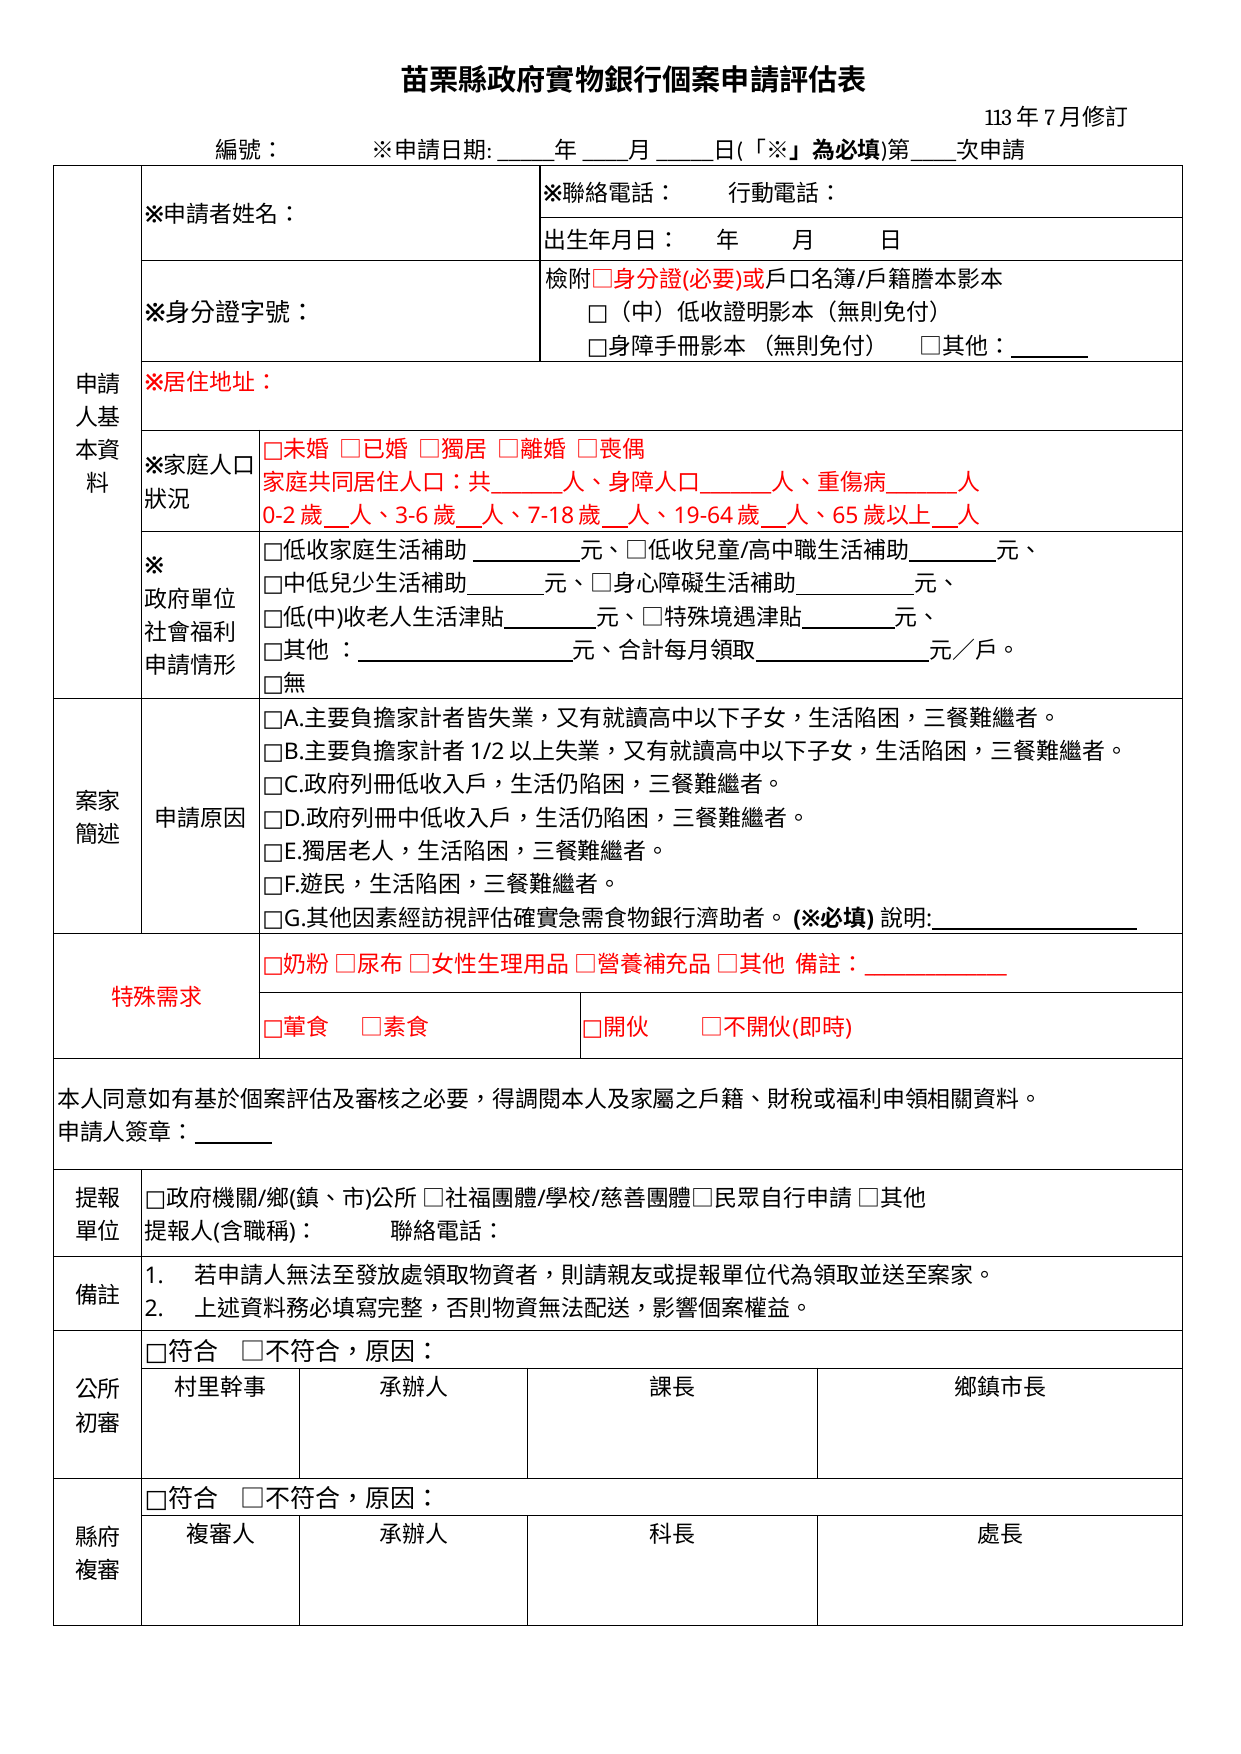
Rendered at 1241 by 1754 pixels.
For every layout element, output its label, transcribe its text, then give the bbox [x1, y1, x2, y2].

table_cell 科長 [528, 1516, 817, 1625]
table_cell 檢附□身分證(必要)或戶口名簿/戶籍謄本影本 □（中）低收證明影本（無則免付） □身障手冊影本 （無則免付） □其他： [541, 261, 1182, 361]
table_cell ※居住地址： [142, 362, 1182, 429]
table_header ※申請者姓名： [142, 166, 539, 260]
table_cell 本人同意如有基於個案評估及審核之必要，得調閱本人及家屬之戶籍、財稅或福利申領相關資料。 申請人簽章： [54, 1059, 1182, 1169]
table_cell 申請原因 [142, 699, 259, 933]
table_cell □符合 □不符合，原因： [142, 1479, 1182, 1515]
table_cell □開伙 □不開伙(即時) [581, 993, 1182, 1057]
table_cell □政府機關/鄉(鎮、市)公所 □社福團體/學校/慈善團體□民眾自行申請 □其他 提報人(含職稱)： 聯絡電話： [142, 1170, 1182, 1256]
table_cell 承辦人 [300, 1369, 527, 1478]
table_cell 特殊需求 [54, 934, 259, 1057]
text 編號： ※申請日期: _____年 ____月 _____日(「※」為必填)第____次申請 [112, 132, 1128, 165]
table_cell 縣府 複審 [54, 1479, 141, 1625]
table_header 申請人基本資料 [54, 166, 141, 698]
table_cell 處長 [818, 1516, 1182, 1625]
table_cell ※ 政府單位社會福利申請情形 [142, 532, 259, 698]
table_cell □未婚 □已婚 □獨居 □離婚 □喪偶 家庭共同居住人口：共_______人、身障人口_______人、重傷病_______人 0-2歲 人、3-6歲 人、7-18歲 人、19-64歲 人、65歲以上 人 [260, 431, 1182, 531]
table_cell 村里幹事 [142, 1369, 299, 1478]
table_cell 公所 初審 [54, 1331, 141, 1478]
table_cell 提報單位 [54, 1170, 141, 1256]
table_cell 鄉鎮市長 [818, 1369, 1182, 1478]
table_cell □A.主要負擔家計者皆失業，又有就讀高中以下子女，生活陷困，三餐難繼者。 □B.主要負擔家計者1/2以上失業，又有就讀高中以下子女，生活陷困，三餐難繼者。 □C.政府列冊低收入戶，生活仍陷困，三餐難繼者。 □D.政府列冊中低收入戶，生活仍陷困，三餐難繼者。 □E.獨居老人，生活陷困，三餐難繼者。 □F.遊民，生活陷困，三餐難繼者。 □G.其他因素經訪視評估確實急需食物銀行濟助者。 (※必填) 說明: [260, 699, 1182, 933]
table_cell 複審人 [142, 1516, 299, 1625]
table_cell □符合 □不符合，原因： [142, 1331, 1182, 1367]
text 113年7月修訂 [112, 98, 1128, 132]
table_cell □奶粉 □尿布 □女性生理用品 □營養補充品 □其他 備註：______________ [260, 934, 1182, 992]
table_cell 課長 [528, 1369, 817, 1478]
table_cell ※身分證字號： [142, 261, 539, 361]
table_cell ※家庭人口狀況 [142, 431, 259, 531]
table_cell □低收家庭生活補助 元、□低收兒童/高中職生活補助 元、 □中低兒少生活補助 元、□身心障礙生活補助 元、 □低(中)收老人生活津貼 元、□特殊境遇津貼 元、 □其他 ： 元、合計每月領取 元／戶。 □無 [260, 532, 1182, 698]
table_cell 若申請人無法至發放處領取物資者，則請親友或提報單位代為領取並送至案家。 上述資料務必填寫完整，否則物資無法配送，影響個案權益。 [142, 1257, 1182, 1330]
table_cell 案家簡述 [54, 699, 141, 933]
table_cell 備註 [54, 1257, 141, 1330]
table_cell 出生年月日： 年 月 日 [541, 218, 1182, 260]
text 苗栗縣政府實物銀行個案申請評估表 [112, 56, 1128, 98]
table_header ※聯絡電話： 行動電話： [541, 166, 1182, 217]
table_cell □葷食 □素食 [260, 993, 580, 1057]
table_cell 承辦人 [300, 1516, 527, 1625]
